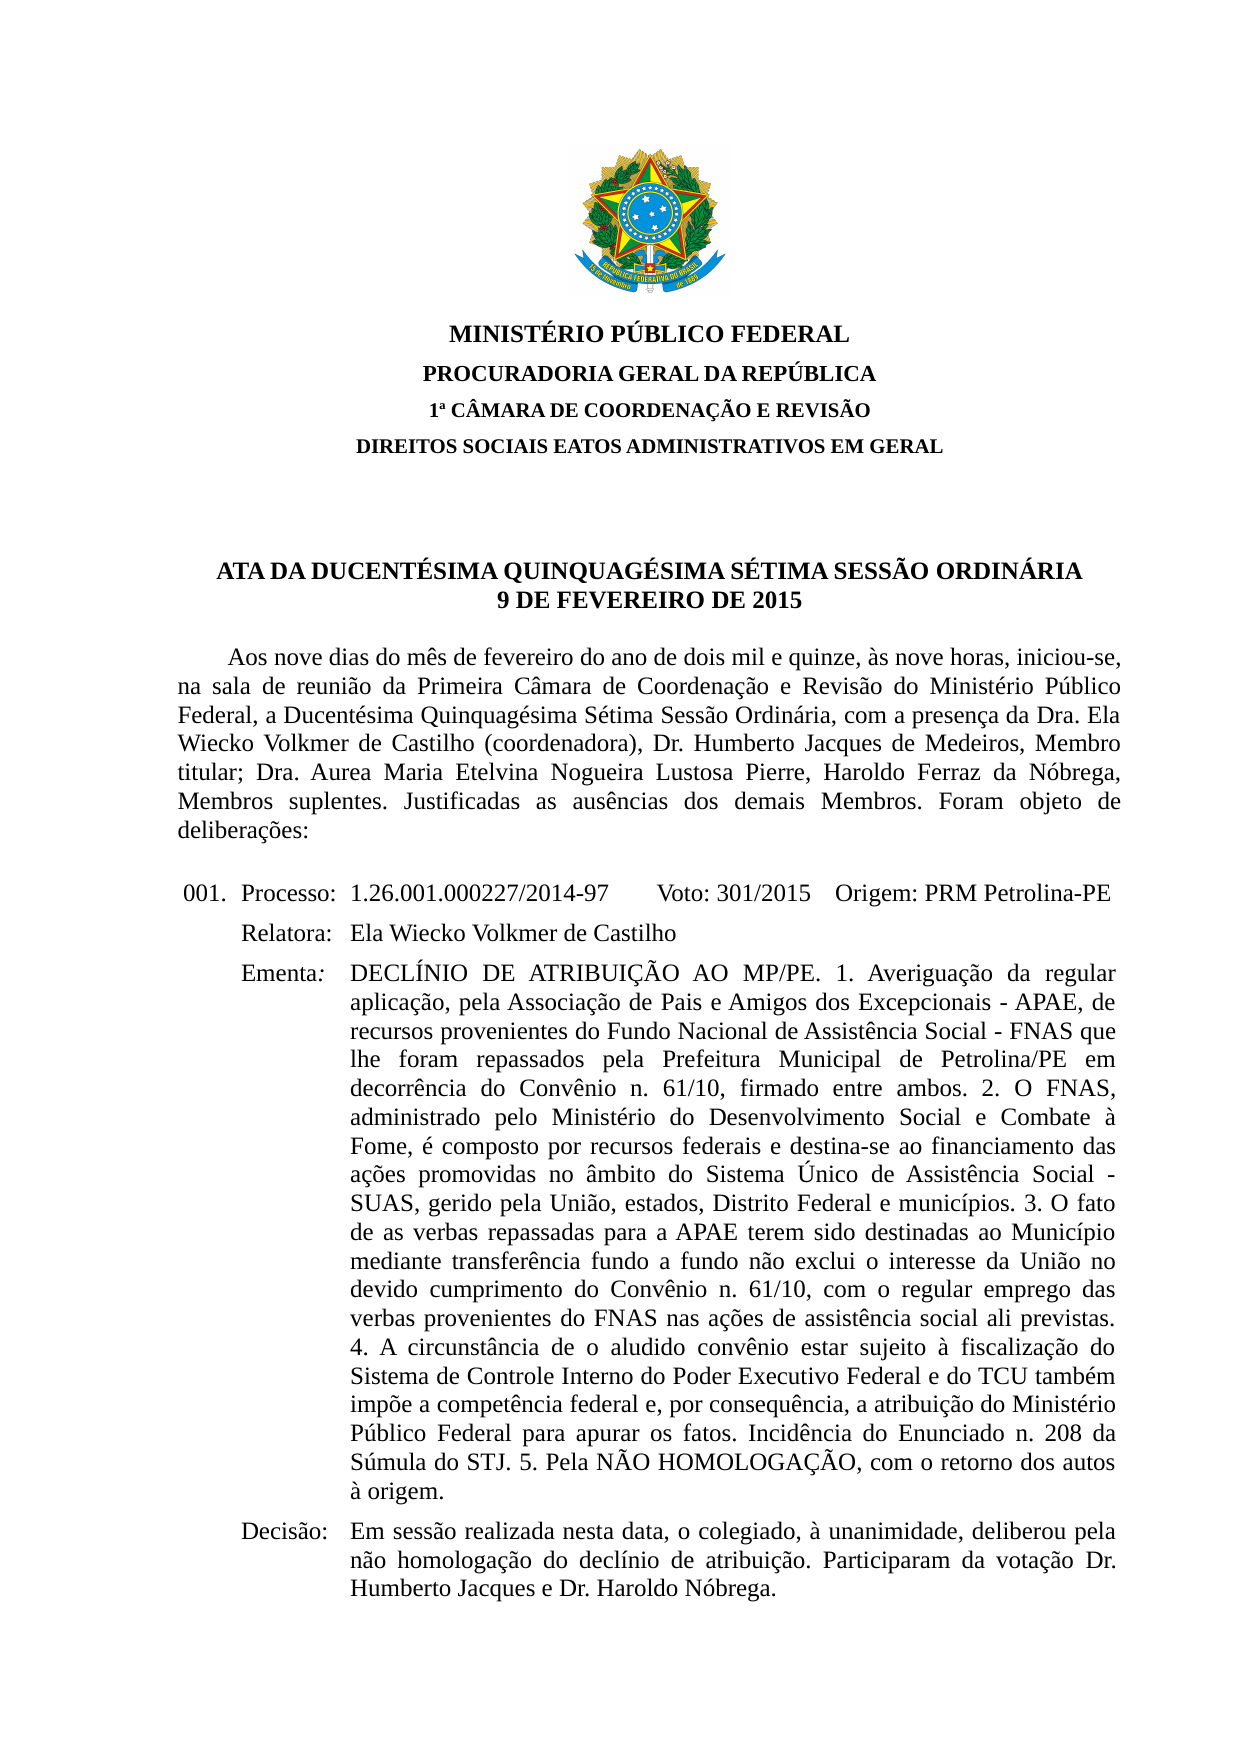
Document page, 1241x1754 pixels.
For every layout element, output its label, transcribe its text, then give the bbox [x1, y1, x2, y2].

text 1ª CÂMARA DE COORDENAÇÃO E REVISÃO [177, 398, 1122, 422]
text MINISTÉRIO PÚBLICO FEDERAL [177, 319, 1122, 348]
table_cell DECLÍNIO DE ATRIBUIÇÃO AO MP/PE. 1. Averiguação da regular aplicação, pela Associação de Pais e Amigos dos Excepcionais - APAE, de recursos provenientes do Fundo Nacional de Assistência Social - FNAS que lhe foram repassados pela Prefeitura Municipal de Petrolina/PE em decorrência do Convênio n. 61/10, firmado entre ambos. 2. O FNAS, administrado pelo Ministério do Desenvolvimento Social e Combate à Fome, é composto por recursos federais e destina-se ao financiamento das ações promovidas no âmbito do Sistema Único de Assistência Social - SUAS, gerido pela União, estados, Distrito Federal e municípios. 3. O fato de as verbas repassadas para a APAE terem sido destinadas ao Município mediante transferência fundo a fundo não exclui o interesse da União no devido cumprimento do Convênio n. 61/10, com o regular emprego das verbas provenientes do FNAS nas ações de assistência social ali previstas. 4. A circunstância de o aludido convênio estar sujeito à fiscalização do Sistema de Controle Interno do Poder Executivo Federal e do TCU também impõe a competência federal e, por consequência, a atribuição do Ministério Público Federal para apurar os fatos. Incidência do Enunciado n. 208 da Súmula do STJ. 5. Pela NÃO HOMOLOGAÇÃO, com o retorno dos autos à origem. [344, 953, 1122, 1510]
picture [569, 145, 730, 297]
table_cell [177, 953, 235, 1510]
table_header 001. [177, 872, 235, 912]
table_cell Relatora: [235, 913, 344, 953]
table_cell Ela Wiecko Volkmer de Castilho [344, 913, 1122, 953]
text ATA DA DUCENTÉSIMA QUINQUAGÉSIMA SÉTIMA SESSÃO ORDINÁRIA [177, 556, 1122, 585]
table_header Origem: PRM Petrolina-PE [829, 872, 1122, 912]
table_header 1.26.001.000227/2014-97 [344, 872, 651, 912]
table_cell [177, 1510, 235, 1608]
text DIREITOS SOCIAIS EATOS ADMINISTRATIVOS EM GERAL [177, 434, 1122, 458]
table_cell Ementa: [235, 953, 344, 1510]
table_header Voto: 301/2015 [651, 872, 829, 912]
text 9 DE FEVEREIRO DE 2015 [177, 585, 1122, 613]
text Aos nove dias do mês de fevereiro do ano de dois mil e quinze, às nove horas, iniciou-se, na sala de reunião da Primeira Câmara de Coordenação e Revisão do Ministério Público Federal, a Ducentésima Quinquagésima Sétima Sessão Ordinária, com a presença da Dra. Ela Wiecko Volkmer de Castilho (coordenadora), Dr. Humberto Jacques de Medeiros, Membro titular; Dra. Aurea Maria Etelvina Nogueira Lustosa Pierre, Haroldo Ferraz da Nóbrega, Membros suplentes. Justificadas as ausências dos demais Membros. Foram objeto de deliberações: [177, 642, 1122, 843]
table_cell Em sessão realizada nesta data, o colegiado, à unanimidade, deliberou pela não homologação do declínio de atribuição. Participaram da votação Dr. Humberto Jacques e Dr. Haroldo Nóbrega. [344, 1510, 1122, 1608]
table_header Processo: [235, 872, 344, 912]
table_cell Decisão: [235, 1510, 344, 1608]
text PROCURADORIA GERAL DA REPÚBLICA [177, 360, 1122, 386]
table_cell [177, 913, 235, 953]
